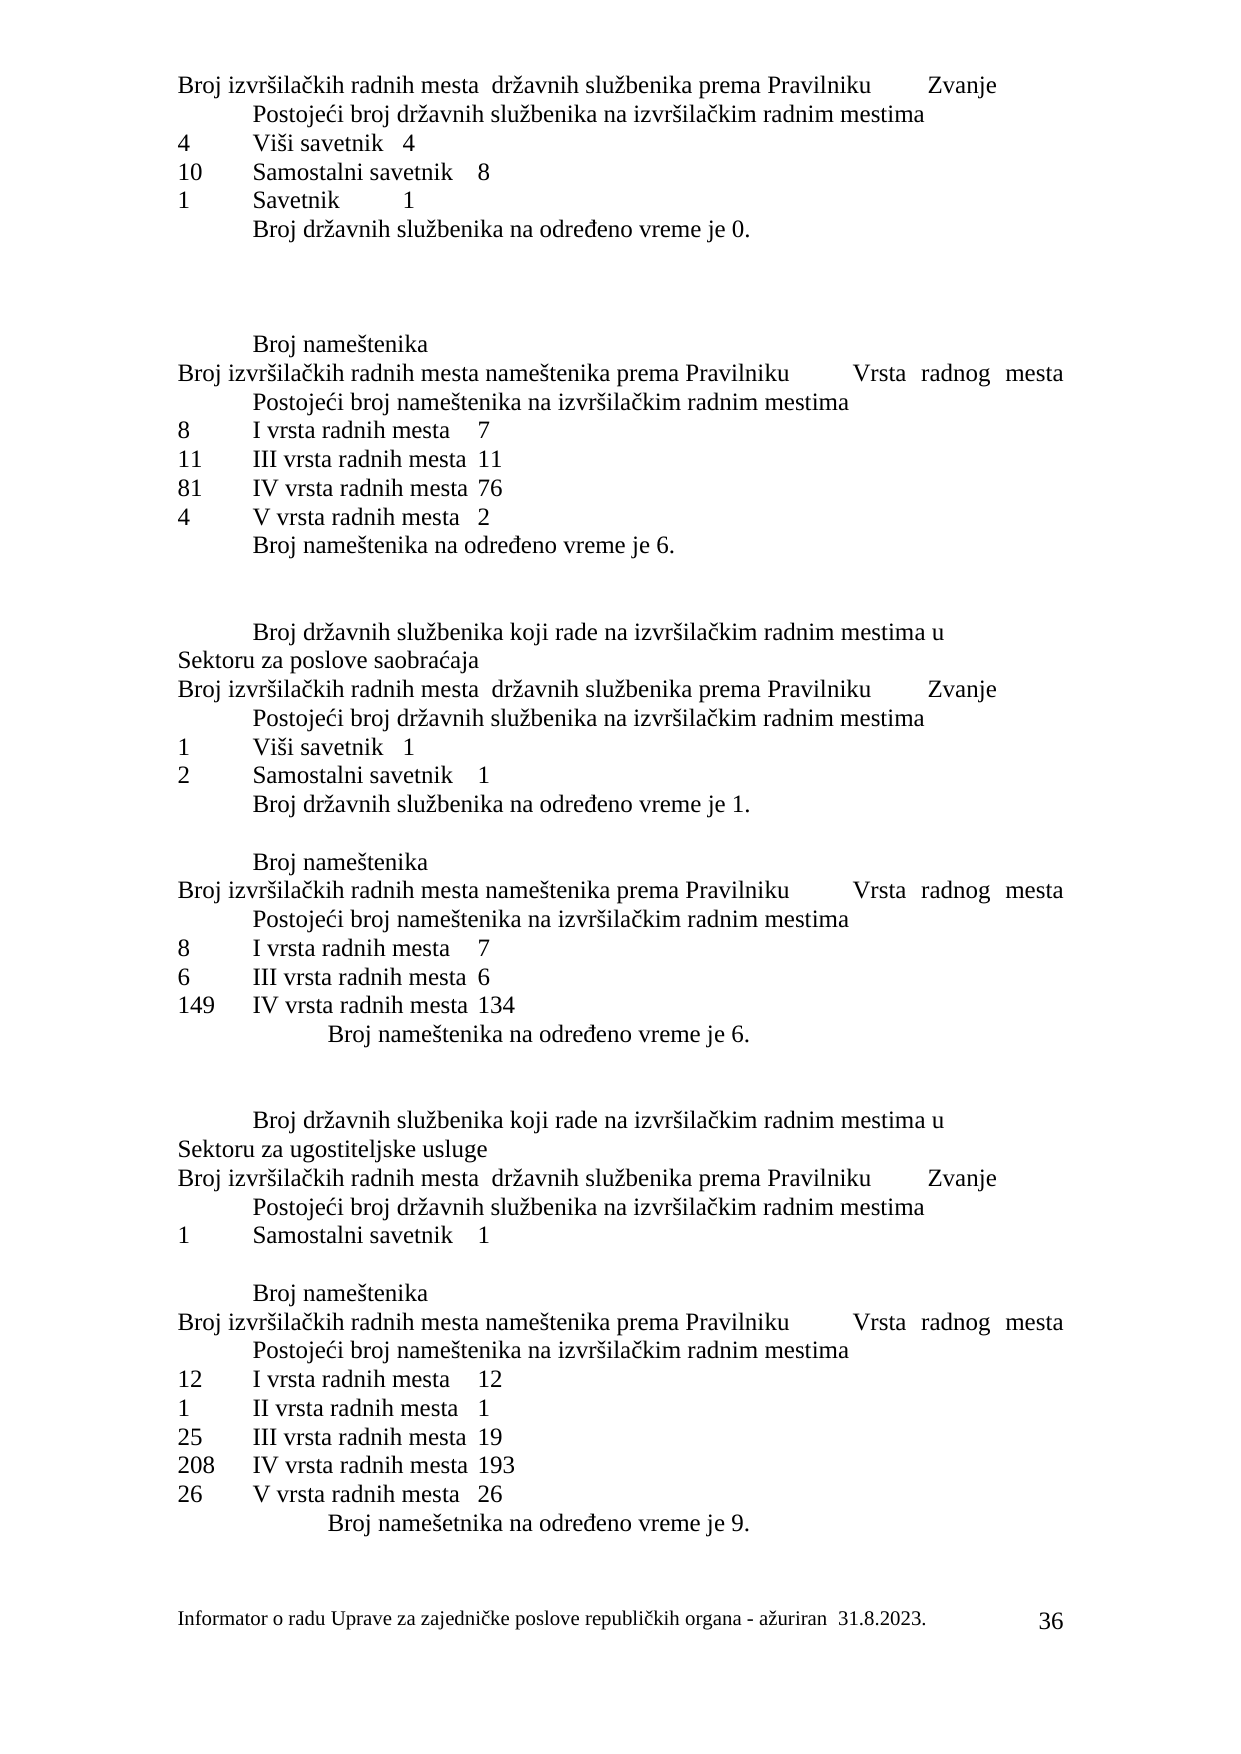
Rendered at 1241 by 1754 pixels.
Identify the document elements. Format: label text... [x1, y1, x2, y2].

subtitle Broj izvršilačkih radnih mesta nameštenika prema Pravilniku Vrsta radnog mesta Postojeći broj nameštenika na izvršilačkim radnim mestima [177, 875, 1063, 933]
subtitle Broj nameštenika na određeno vreme je 6. [177, 1019, 1063, 1048]
subtitle 12 I vrsta radnih mesta 12 [177, 1364, 1063, 1393]
subtitle Broj nameštenika [177, 1278, 1063, 1307]
subtitle Broj izvršilačkih radnih mesta državnih službenika prema Pravilniku Zvanje Postojeći broj državnih službenika na izvršilačkim radnim mestima [177, 1163, 1063, 1220]
subtitle Broj državnih službenika na određeno vreme je 1. [177, 789, 1063, 818]
subtitle Sektoru za poslove saobraćaja [177, 645, 1063, 674]
subtitle 4 V vrsta radnih mesta 2 [177, 502, 1063, 530]
subtitle 4 Viši savetnik 4 [177, 128, 1063, 157]
subtitle Broj izvršilačkih radnih mesta državnih službenika prema Pravilniku Zvanje Postojeći broj državnih službenika na izvršilačkim radnim mestima [177, 674, 1063, 732]
subtitle 149 IV vrsta radnih mesta 134 [177, 990, 1063, 1019]
subtitle 1 II vrsta radnih mesta 1 [177, 1393, 1063, 1422]
subtitle Broj nameštenika na određeno vreme je 6. [177, 530, 1063, 559]
subtitle 8 I vrsta radnih mesta 7 [177, 933, 1063, 962]
subtitle Sektoru za ugostiteljske usluge [177, 1134, 1063, 1163]
subtitle 1 Samostalni savetnik 1 [177, 1220, 1063, 1249]
subtitle Broj nameštenika [177, 329, 1063, 358]
subtitle Broj izvršilačkih radnih mesta nameštenika prema Pravilniku Vrsta radnog mesta Postojeći broj nameštenika na izvršilačkim radnim mestima [177, 358, 1063, 415]
subtitle Broj izvršilačkih radnih mesta državnih službenika prema Pravilniku Zvanje Postojeći broj državnih službenika na izvršilačkim radnim mestima [177, 70, 1063, 128]
subtitle 26 V vrsta radnih mesta 26 [177, 1479, 1063, 1508]
subtitle 8 I vrsta radnih mesta 7 [177, 415, 1063, 444]
subtitle Broj namešetnika na određeno vreme je 9. [177, 1508, 1063, 1537]
subtitle 2 Samostalni savetnik 1 [177, 760, 1063, 789]
subtitle Broj državnih službenika koji rade na izvršilačkim radnim mestima u [177, 617, 1063, 645]
subtitle 208 IV vrsta radnih mesta 193 [177, 1450, 1063, 1479]
subtitle 25 III vrsta radnih mesta 19 [177, 1422, 1063, 1450]
subtitle Broj nameštenika [177, 847, 1063, 875]
subtitle 6 III vrsta radnih mesta 6 [177, 962, 1063, 990]
subtitle 81 IV vrsta radnih mesta 76 [177, 473, 1063, 502]
subtitle Broj državnih službenika koji rade na izvršilačkim radnim mestima u [177, 1105, 1063, 1134]
subtitle 11 III vrsta radnih mesta 11 [177, 444, 1063, 473]
subtitle Broj izvršilačkih radnih mesta nameštenika prema Pravilniku Vrsta radnog mesta Postojeći broj nameštenika na izvršilačkim radnim mestima [177, 1307, 1063, 1364]
subtitle 10 Samostalni savetnik 8 [177, 157, 1063, 185]
subtitle 1 Savetnik 1 [177, 185, 1063, 214]
subtitle Broj državnih službenika na određeno vreme je 0. [177, 214, 1063, 243]
subtitle 1 Viši savetnik 1 [177, 732, 1063, 760]
